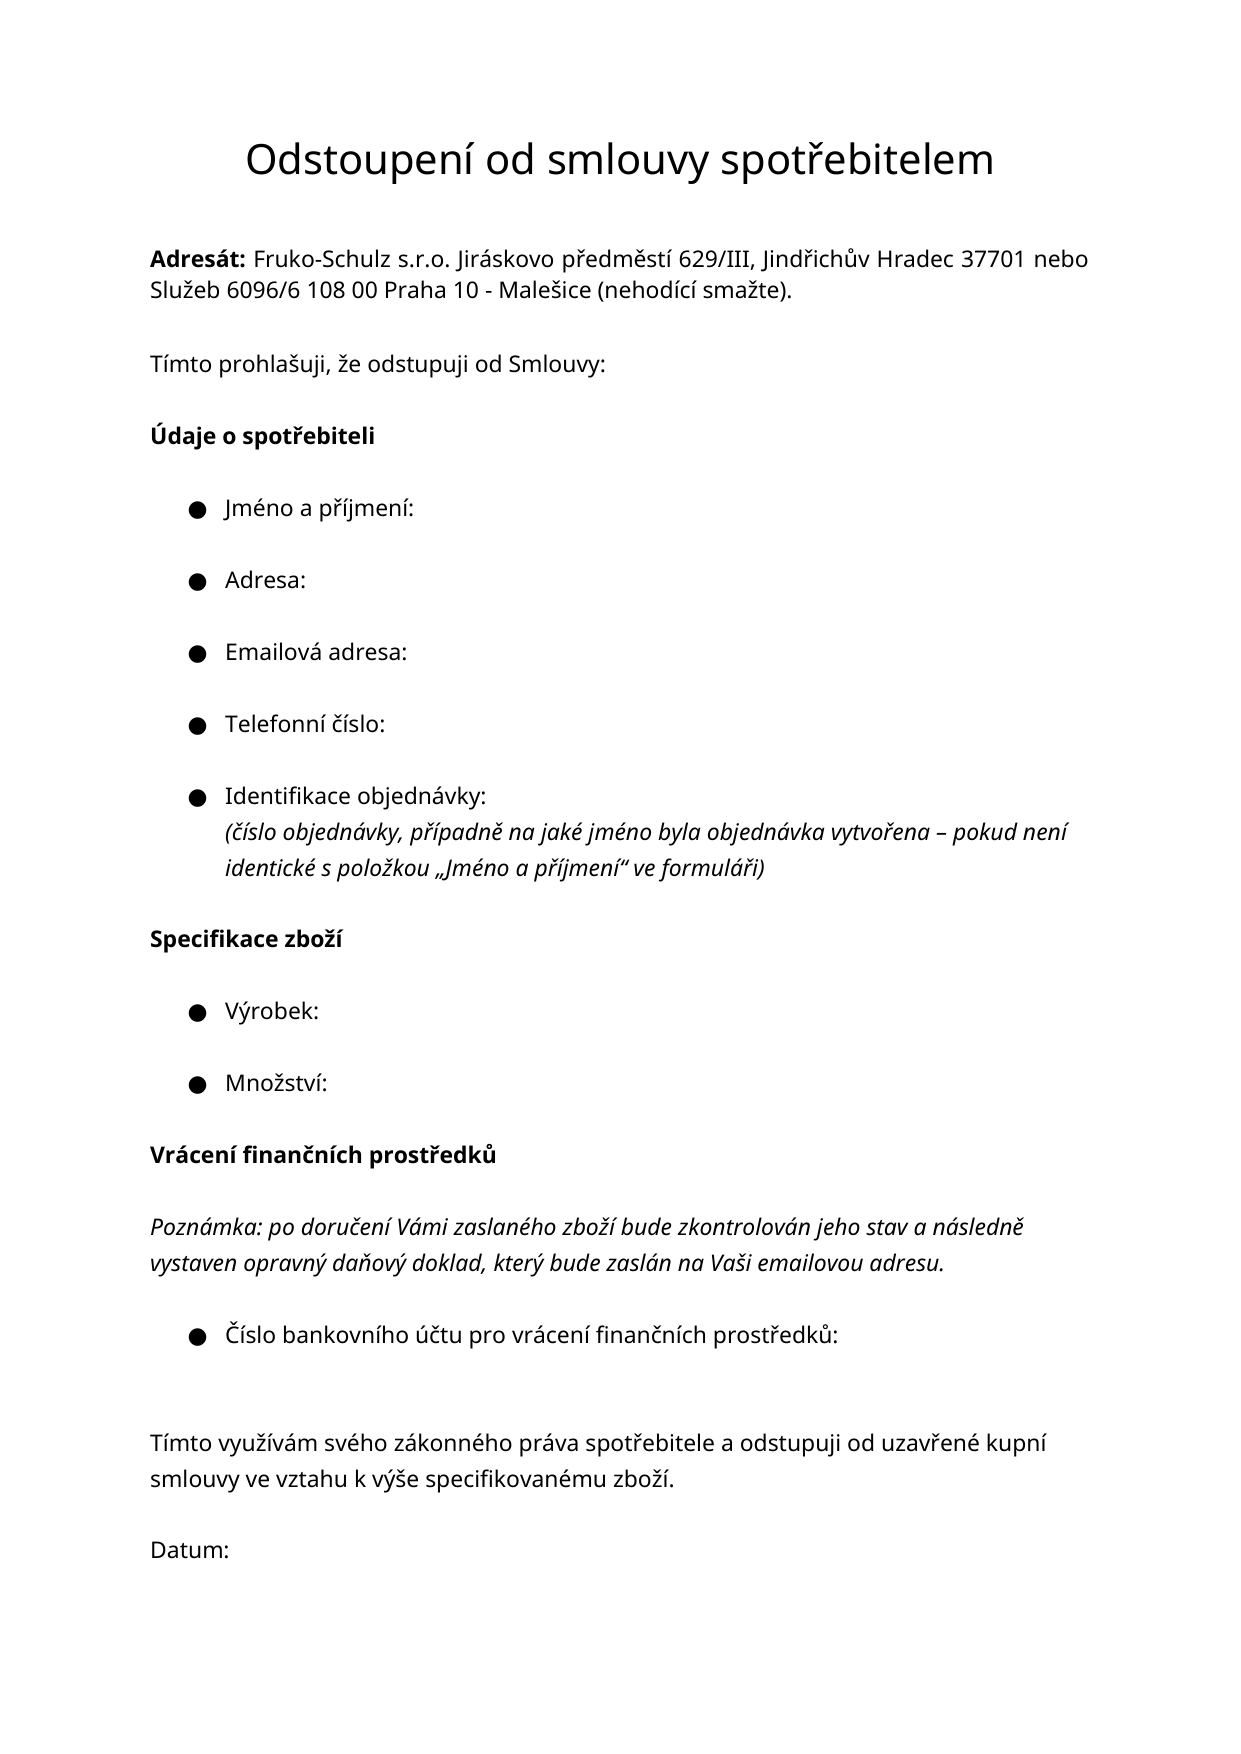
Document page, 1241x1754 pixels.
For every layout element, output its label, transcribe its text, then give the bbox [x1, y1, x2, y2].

list Adresa: [187, 564, 1090, 595]
text Tímto prohlašuji, že odstupuji od Smlouvy: [150, 348, 1090, 380]
subtitle Odstoupení od smlouvy spotřebitelem [150, 130, 1090, 187]
text Údaje o spotřebiteli [150, 420, 1090, 452]
list Telefonní číslo: [187, 708, 1090, 739]
text Poznámka: po doručení Vámi zaslaného zboží bude zkontrolován jeho stav a následně vystaven opravný daňový doklad, který bude zaslán na Vaši emailovou adresu. [150, 1211, 1090, 1278]
text Vrácení finančních prostředků [150, 1139, 1090, 1170]
list Množství: [187, 1067, 1090, 1098]
list Emailová adresa: [187, 636, 1090, 667]
text Specifikace zboží [150, 923, 1090, 955]
text Datum: [150, 1534, 1090, 1566]
list Jméno a příjmení: [187, 492, 1090, 523]
list Číslo bankovního účtu pro vrácení finančních prostředků: [187, 1319, 1090, 1350]
list Výrobek: [187, 995, 1090, 1027]
text Tímto využívám svého zákonného práva spotřebitele a odstupuji od uzavřené kupní smlouvy ve vztahu k výše specifikovanému zboží. [150, 1427, 1090, 1494]
text Adresát: Fruko-Schulz s.r.o. Jiráskovo předměstí 629/III, Jindřichův Hradec 37701 nebo Služeb 6096/6 108 00 Praha 10 - Malešice (nehodící smažte). [150, 243, 1090, 306]
list Identifikace objednávky: (číslo objednávky, případně na jaké jméno byla objednávka vytvořena – pokud není identické s položkou „Jméno a příjmení“ ve formuláři) [187, 780, 1090, 883]
